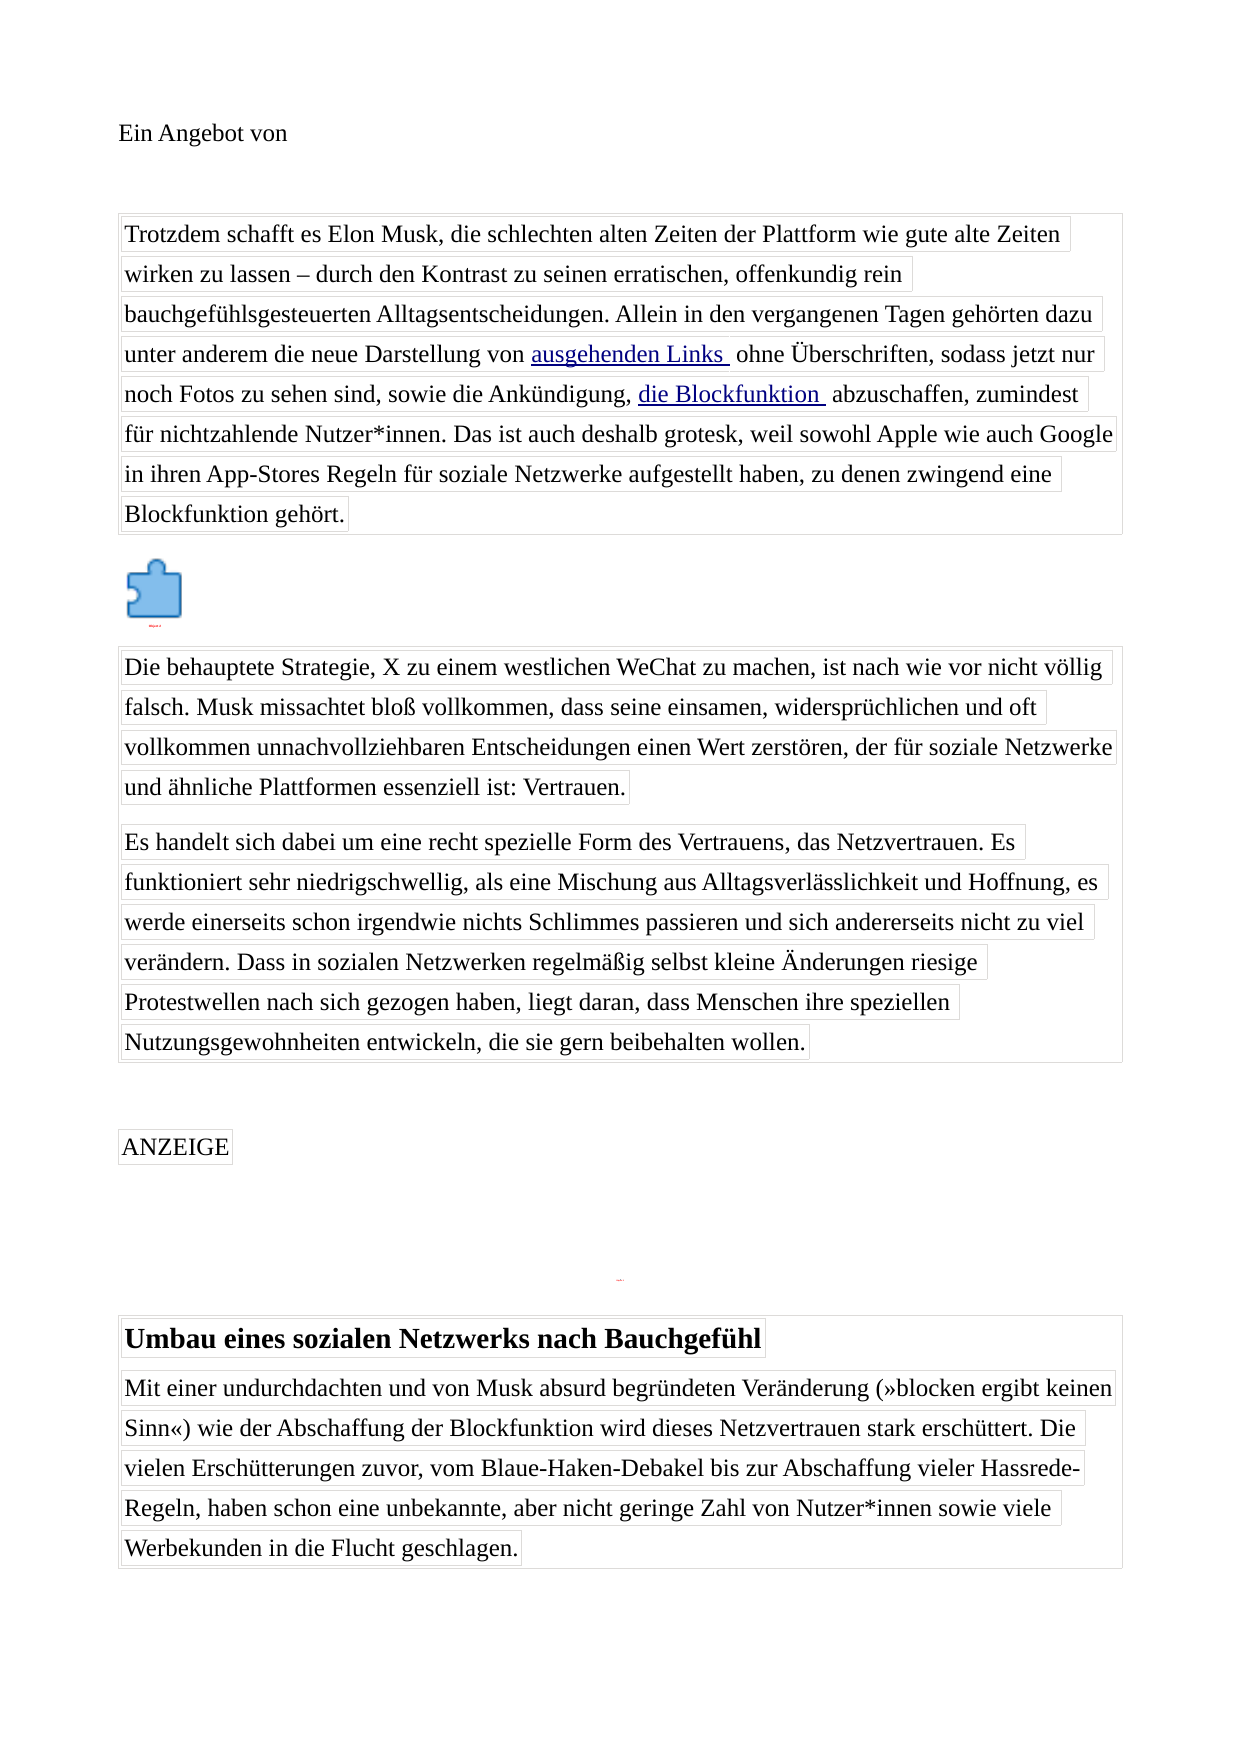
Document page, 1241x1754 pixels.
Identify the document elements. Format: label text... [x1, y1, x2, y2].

text Es handelt sich dabei um eine recht spezielle Form des Vertrauens, das Netzvertrauen. Es funktioniert sehr niedrigschwellig, als eine Mischung aus Alltagsverlässlichkeit und Hoffnung, es werde einerseits schon irgendwie nichts Schlimmes passieren und sich andererseits nicht zu viel verändern. Dass in sozialen Netzwerken regelmäßig selbst kleine Änderungen riesige Protestwellen nach sich gezogen haben, liegt daran, dass Menschen ihre speziellen Nutzungsgewohnheiten entwickeln, die sie gern beibehalten wollen. [119, 821, 1122, 1062]
subtitle Umbau eines sozialen Netzwerks nach Bauchgefühl [119, 1316, 1122, 1357]
text Ein Angebot von [118, 118, 1122, 147]
text Die behauptete Strategie, X zu einem westlichen WeChat zu machen, ist nach wie vor nicht völlig falsch. Musk missachtet bloß vollkommen, dass seine einsamen, widersprüchlichen und oft vollkommen unnachvollziehbaren Entscheidungen einen Wert zerstören, der für soziale Netzwerke und ähnliche Plattformen essenziell ist: Vertrauen. [119, 647, 1122, 804]
text [233, 1129, 1122, 1164]
text Mit einer undurchdachten und von Musk absurd begründeten Veränderung (»blocken ergibt keinen Sinn«) wie der Abschaffung der Blockfunktion wird dieses Netzvertrauen stark erschüttert. Die vielen Erschütterungen zuvor, vom Blaue-Haken-Debakel bis zur Abschaffung vieler Hassrede-Regeln, haben schon eine unbekannte, aber nicht geringe Zahl von Nutzer*innen sowie viele Werbekunden in die Flucht geschlagen. [119, 1367, 1122, 1568]
text Trotzdem schafft es Elon Musk, die schlechten alten Zeiten der Plattform wie gute alte Zeiten wirken zu lassen – durch den Kontrast zu seinen erratischen, offenkundig rein bauchgefühlsgesteuerten Alltagsentscheidungen. Allein in den vergangenen Tagen gehörten dazu unter anderem die neue Darstellung von ausgehenden Links ohne Überschriften, sodass jetzt nur noch Fotos zu sehen sind, sowie die Ankündigung, die Blockfunktion abzuschaffen, zumindest für nichtzahlende Nutzer*innen. Das ist auch deshalb grotesk, weil sowohl Apple wie auch Google in ihren App-Stores Regeln für soziale Netzwerke aufgestellt haben, zu denen zwingend eine Blockfunktion gehört. [119, 214, 1122, 534]
text ANZEIGE [119, 1130, 232, 1164]
